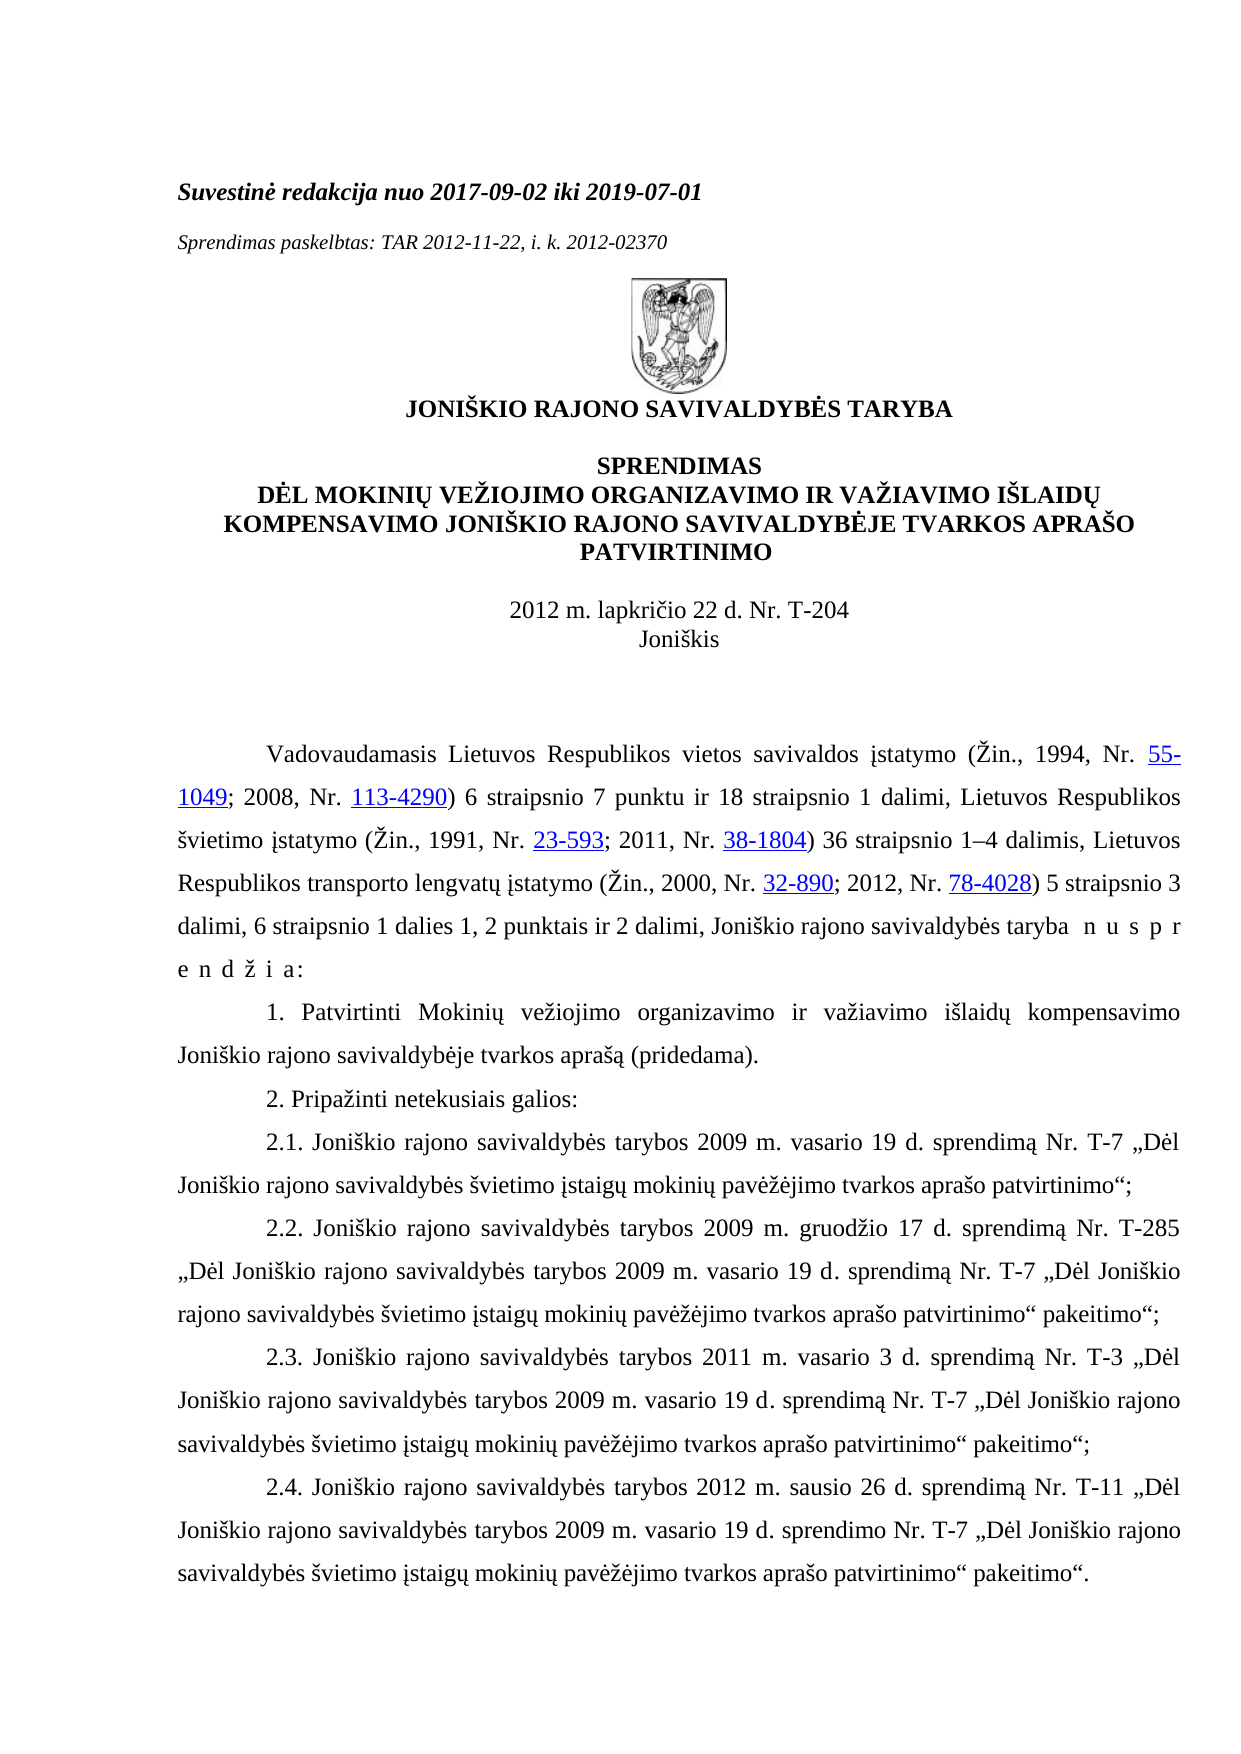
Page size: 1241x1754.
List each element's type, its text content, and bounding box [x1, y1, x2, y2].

text DĖL MOKINIŲ VEŽIOJIMO ORGANIZAVIMO IR VAŽIAVIMO IŠLAIDŲ KOMPENSAVIMO joniškio rajono SAVIVALDYBĖje TVARKOS APRAŠO PATVIRTINIMO [177, 480, 1181, 566]
text 2. Pripažinti netekusiais galios: [177, 1084, 1181, 1112]
text 2.4. Joniškio rajono savivaldybės tarybos 2012 m. sausio 26 d. sprendimą Nr. T-11 „Dėl Joniškio rajono savivaldybės tarybos 2009 m. vasario 19 d. sprendimo Nr. T-7 „Dėl Joniškio rajono savivaldybės švietimo įstaigų mokinių pavėžėjimo tvarkos aprašo patvirtinimo“ pakeitimo“. [177, 1472, 1181, 1587]
text 1. Patvirtinti Mokinių vežiojimo organizavimo ir važiavimo išlaidų kompensavimo Joniškio rajono savivaldybėje tvarkos aprašą (pridedama). [177, 997, 1181, 1069]
text Sprendimas paskelbtas: TAR 2012-11-22, i. k. 2012-02370 [177, 230, 1181, 254]
text JONIŠKIO RAJONO SAVIVALDYBĖS TARYBA [177, 394, 1181, 422]
text 2.2. Joniškio rajono savivaldybės tarybos 2009 m. gruodžio 17 d. sprendimą Nr. T-285 „Dėl Joniškio rajono savivaldybės tarybos 2009 m. vasario 19 d. sprendimą Nr. T-7 „Dėl Joniškio rajono savivaldybės švietimo įstaigų mokinių pavėžėjimo tvarkos aprašo patvirtinimo“ pakeitimo“; [177, 1213, 1181, 1328]
text SPRENDIMAS [177, 451, 1181, 480]
text 2.1. Joniškio rajono savivaldybės tarybos 2009 m. vasario 19 d. sprendimą Nr. T-7 „Dėl Joniškio rajono savivaldybės švietimo įstaigų mokinių pavėžėjimo tvarkos aprašo patvirtinimo“; [177, 1127, 1181, 1199]
text Joniškis [177, 624, 1181, 652]
text Suvestinė redakcija nuo 2017-09-02 iki 2019-07-01 [177, 177, 1181, 206]
text 2.3. Joniškio rajono savivaldybės tarybos 2011 m. vasario 3 d. sprendimą Nr. T-3 „Dėl Joniškio rajono savivaldybės tarybos 2009 m. vasario 19 d. sprendimą Nr. T-7 „Dėl Joniškio rajono savivaldybės švietimo įstaigų mokinių pavėžėjimo tvarkos aprašo patvirtinimo“ pakeitimo“; [177, 1342, 1181, 1457]
text 2012 m. lapkričio 22 d. Nr. T-204 [177, 595, 1181, 624]
text Vadovaudamasis Lietuvos Respublikos vietos savivaldos įstatymo (Žin., 1994, Nr. 55-1049; 2008, Nr. 113-4290) 6 straipsnio 7 punktu ir 18 straipsnio 1 dalimi, Lietuvos Respublikos švietimo įstatymo (Žin., 1991, Nr. 23-593; 2011, Nr. 38-1804) 36 straipsnio 1–4 dalimis, Lietuvos Respublikos transporto lengvatų įstatymo (Žin., 2000, Nr. 32-890; 2012, Nr. 78-4028) 5 straipsnio 3 dalimi, 6 straipsnio 1 dalies 1, 2 punktais ir 2 dalimi, Joniškio rajono savivaldybės taryba n u s p r e n d ž i a: [177, 739, 1181, 983]
